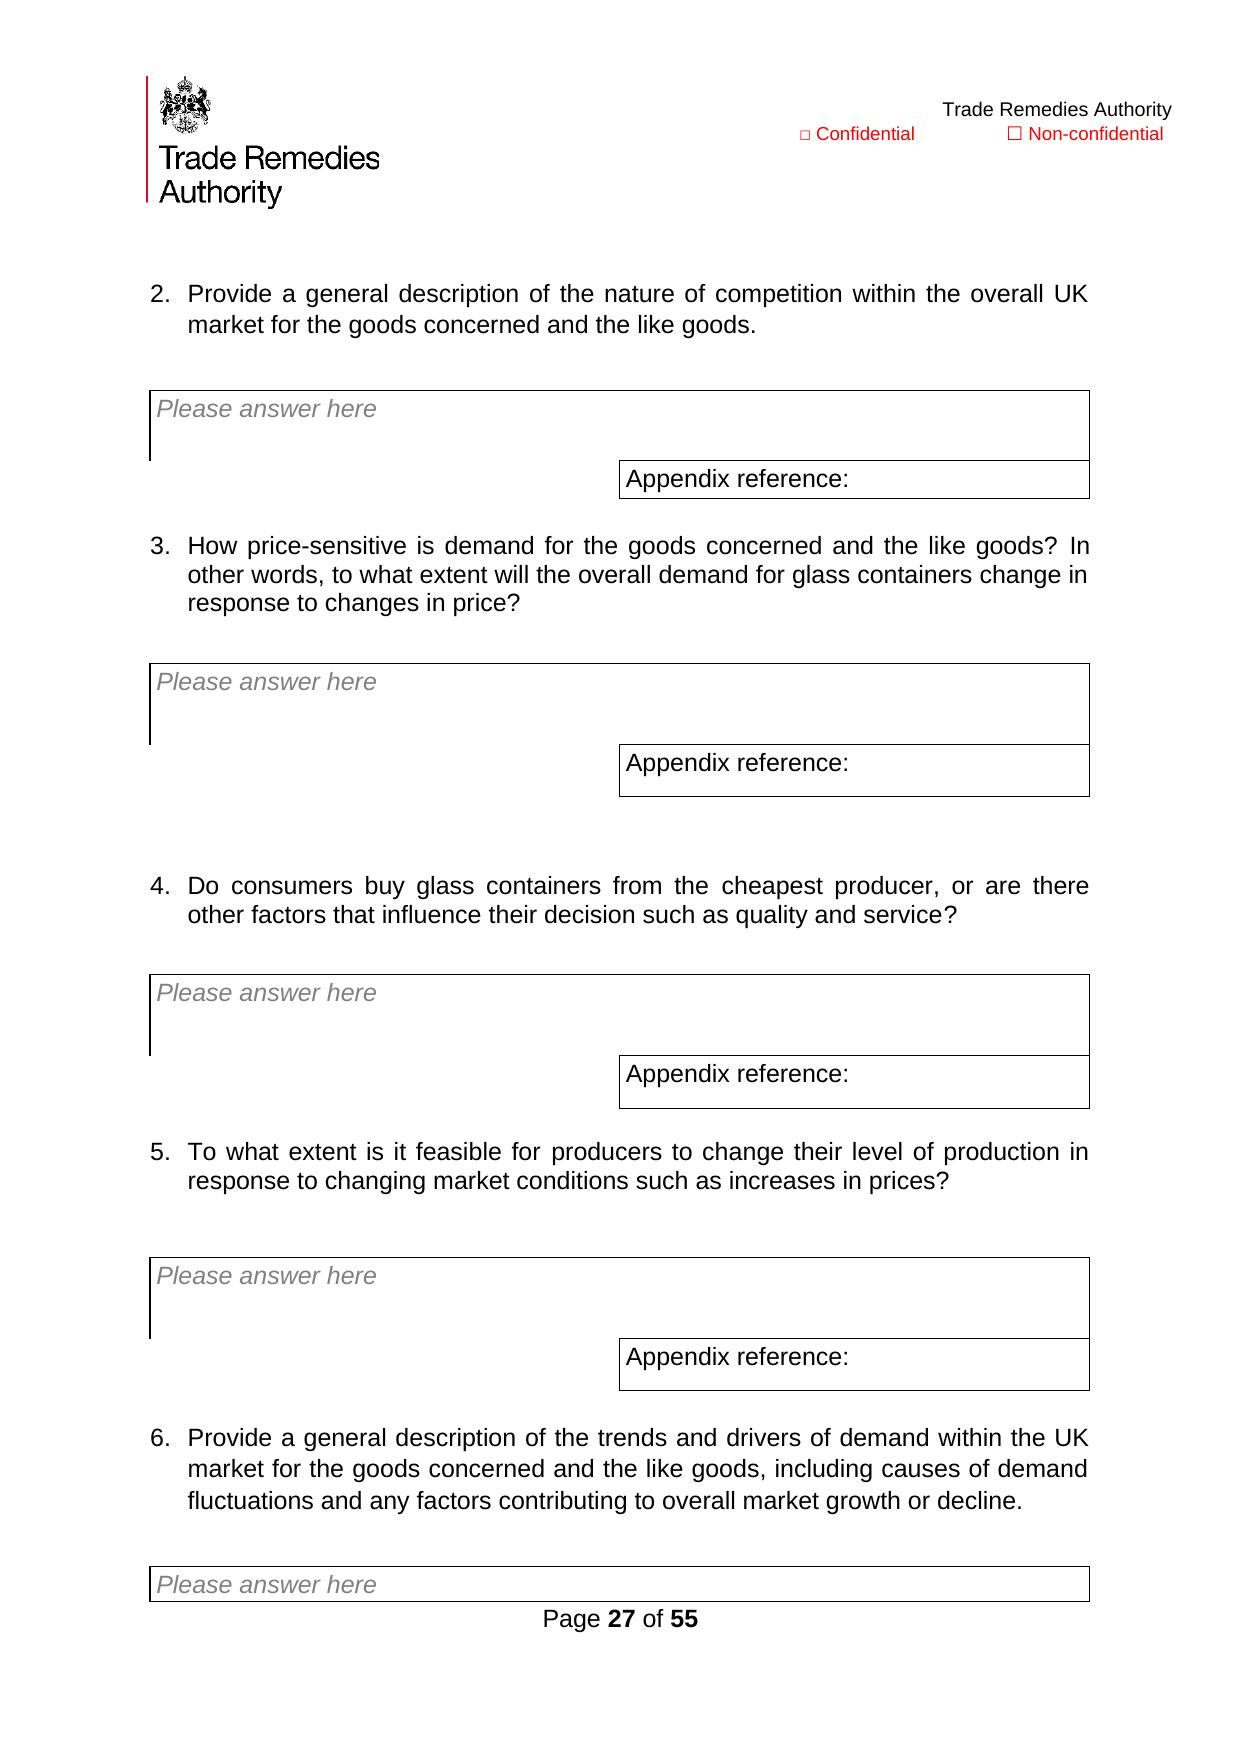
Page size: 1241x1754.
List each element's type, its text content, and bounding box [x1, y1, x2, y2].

list How price-sensitive is demand for the goods concerned and the like goods? In other words, to what extent will the overall demand for glass containers change in response to changes in price? [150, 531, 1090, 617]
table_header Please answer here [151, 1258, 1089, 1338]
list Provide a general description of the nature of competition within the overall UK market for the goods concerned and the like goods. [150, 278, 1090, 339]
list Do consumers buy glass containers from the cheapest producer, or are there other factors that influence their decision such as quality and service? [150, 871, 1090, 929]
list Provide a general description of the trends and drivers of demand within the UK market for the goods concerned and the like goods, including causes of demand fluctuations and any factors contributing to overall market growth or decline. [150, 1423, 1090, 1514]
table_cell Appendix reference: [620, 1056, 1089, 1107]
table_cell [150, 1339, 619, 1390]
table_cell Appendix reference: [620, 461, 1089, 498]
list To what extent is it feasible for producers to change their level of production in response to changing market conditions such as increases in prices? [150, 1137, 1090, 1195]
table_cell [150, 1056, 619, 1107]
table_header Please answer here [151, 975, 1089, 1055]
table_header Please answer here [151, 391, 1089, 460]
table_header Please answer here [151, 1567, 1089, 1601]
table_header Please answer here [151, 664, 1089, 744]
table_cell Appendix reference: [620, 745, 1089, 796]
table_cell Appendix reference: [620, 1339, 1089, 1390]
table_cell [150, 461, 619, 498]
table_cell [150, 745, 619, 796]
